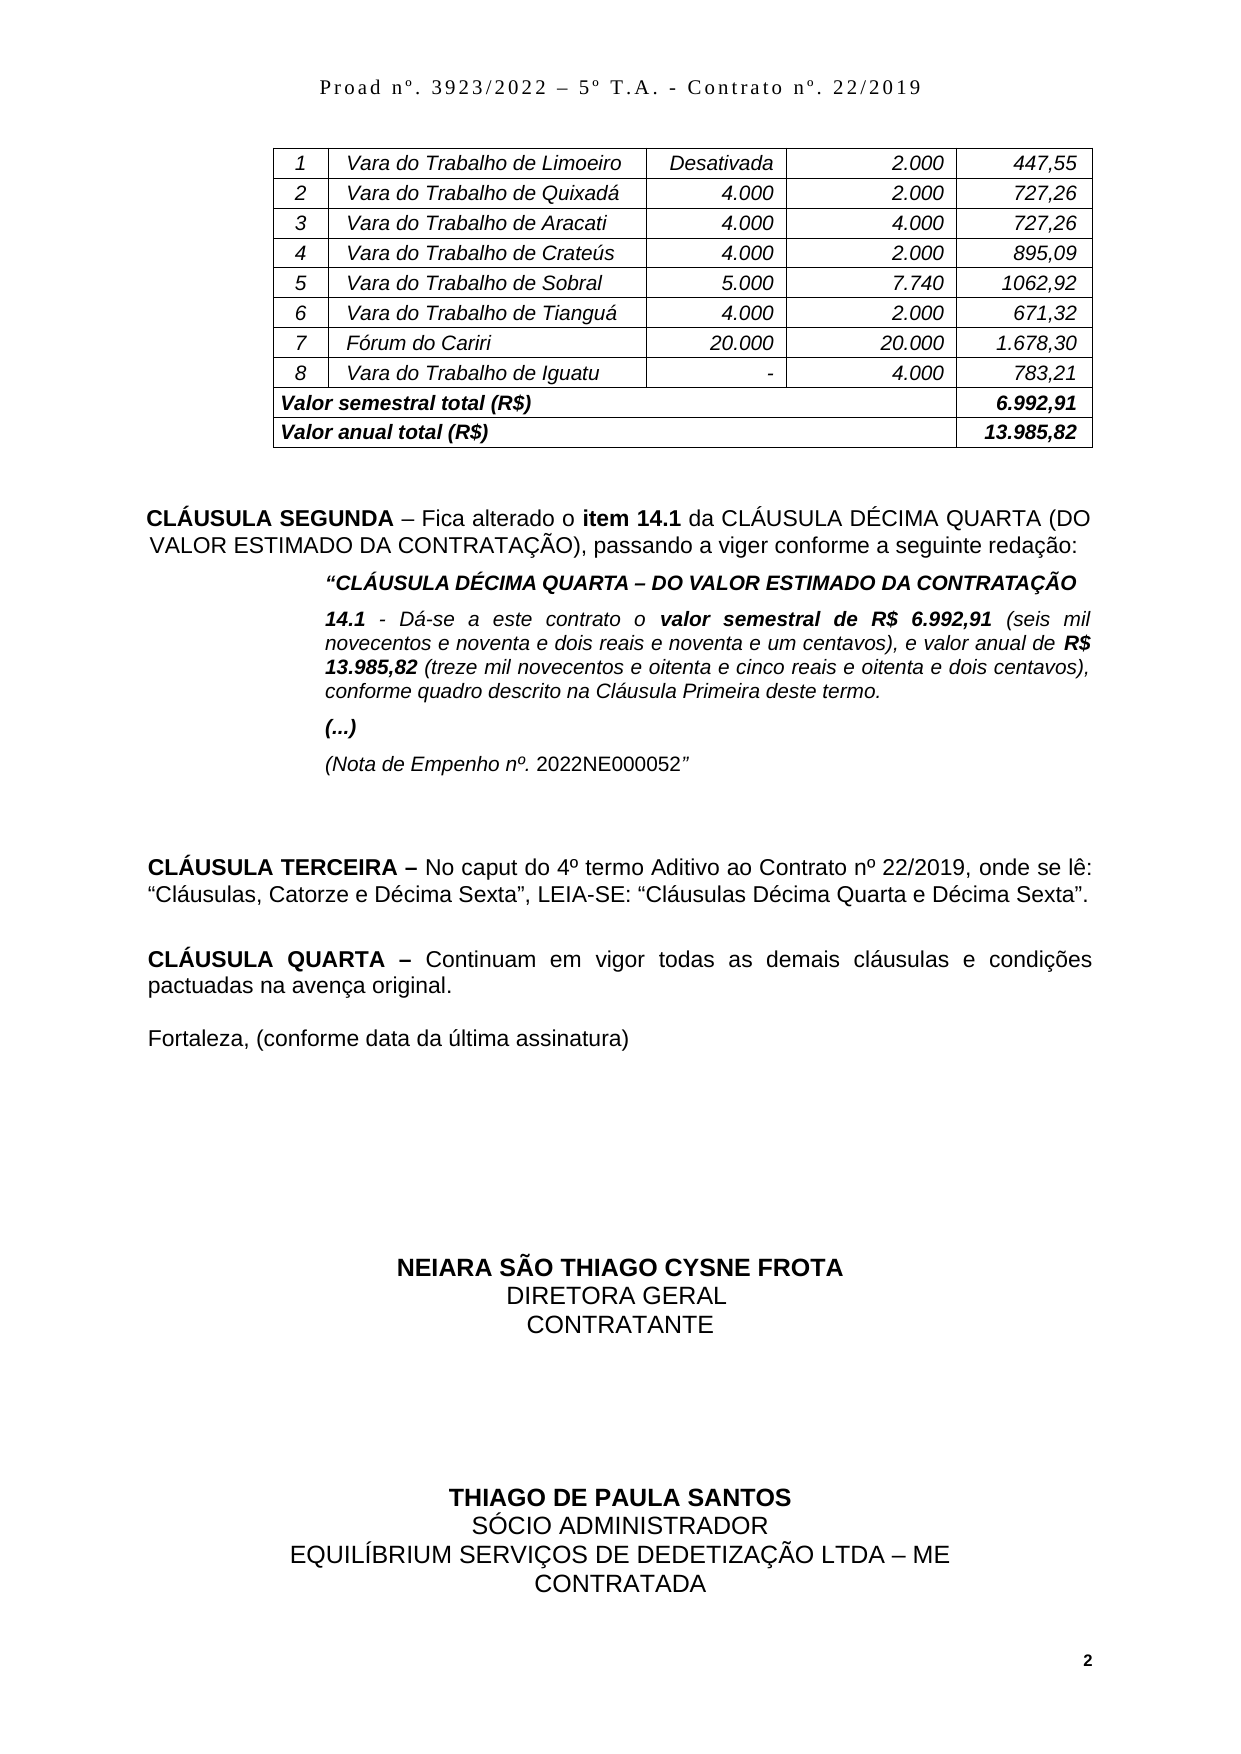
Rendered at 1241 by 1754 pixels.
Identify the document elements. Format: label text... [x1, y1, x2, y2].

table_cell 7 [274, 328, 328, 357]
table_cell 20.000 [647, 328, 786, 357]
text EQUILÍBRIUM SERVIÇOS DE DEDETIZAÇÃO LTDA – ME [148, 1540, 1092, 1569]
table_cell Vara do Trabalho de Aracati [329, 209, 646, 237]
table_cell Vara do Trabalho de Tianguá [329, 298, 646, 327]
table_cell 8 [274, 358, 328, 387]
table_cell 4 [274, 239, 328, 267]
table_cell - [647, 358, 786, 387]
table_cell Vara do Trabalho de Limoeiro [329, 149, 646, 178]
table_cell 447,55 [957, 149, 1092, 178]
text CLÁUSULA SEGUNDA – Fica alterado o item 14.1 da CLÁUSULA DÉCIMA QUARTA (DO VALOR ESTIMADO DA CONTRATAÇÃO), passando a viger conforme a seguinte redação: [148, 505, 1092, 558]
table_cell 727,26 [957, 179, 1092, 207]
table_cell 13.985,82 [957, 418, 1092, 447]
text THIAGO DE PAULA SANTOS [148, 1483, 1092, 1511]
table_cell 895,09 [957, 239, 1092, 267]
table_cell 2 [274, 179, 328, 207]
table_cell 3 [274, 209, 328, 237]
table_cell 5.000 [647, 268, 786, 297]
table_cell 4.000 [787, 209, 956, 237]
table_cell 671,32 [957, 298, 1092, 327]
text (...) [325, 715, 1092, 739]
text CONTRATADA [148, 1569, 1092, 1598]
table_cell Fórum do Cariri [329, 328, 646, 357]
text CONTRATANTE [148, 1310, 1092, 1339]
table_cell 20.000 [787, 328, 956, 357]
table_cell 7.740 [787, 268, 956, 297]
table_cell Vara do Trabalho de Iguatu [329, 358, 646, 387]
table_cell Valor anual total (R$) [274, 418, 956, 447]
table_cell 783,21 [957, 358, 1092, 387]
text CLÁUSULA TERCEIRA – No caput do 4º termo Aditivo ao Contrato nº 22/2019, onde se lê: “Cláusulas, Catorze e Décima Sexta”, LEIA-SE: “Cláusulas Décima Quarta e Décima Sexta”. [148, 854, 1092, 907]
text Fortaleza, (conforme data da última assinatura) [148, 1025, 1092, 1051]
text NEIARA SÃO THIAGO CYSNE FROTA [148, 1253, 1092, 1281]
text CLÁUSULA QUARTA – Continuam em vigor todas as demais cláusulas e condições pactuadas na avença original. [148, 946, 1092, 999]
table_cell 6 [274, 298, 328, 327]
table_cell 4.000 [647, 209, 786, 237]
table_cell Valor semestral total (R$) [274, 388, 956, 417]
table_cell 1062,92 [957, 268, 1092, 297]
text SÓCIO ADMINISTRADOR [148, 1511, 1092, 1540]
table_cell 6.992,91 [957, 388, 1092, 417]
table_cell 1.678,30 [957, 328, 1092, 357]
text DIRETORA GERAL [148, 1281, 1092, 1310]
table_cell 2.000 [787, 179, 956, 207]
text “CLÁUSULA DÉCIMA QUARTA – DO VALOR ESTIMADO DA CONTRATAÇÃO [325, 570, 1092, 594]
table_cell 1 [274, 149, 328, 178]
table_cell 2.000 [787, 239, 956, 267]
table_cell Desativada [647, 149, 786, 178]
text (Nota de Empenho nº. 2022NE000052” [325, 752, 1092, 776]
table_cell Vara do Trabalho de Quixadá [329, 179, 646, 207]
table_cell 4.000 [647, 298, 786, 327]
table_cell 4.000 [647, 239, 786, 267]
table_cell 4.000 [647, 179, 786, 207]
table_cell 5 [274, 268, 328, 297]
text 14.1 - Dá-se a este contrato o valor semestral de R$ 6.992,91 (seis mil novecentos e noventa e dois reais e noventa e um centavos), e valor anual de R$ 13.985,82 (treze mil novecentos e oitenta e cinco reais e oitenta e dois centavos), conforme quadro descrito na Cláusula Primeira deste termo. [325, 607, 1092, 703]
table_cell 2.000 [787, 298, 956, 327]
table_cell 4.000 [787, 358, 956, 387]
table_cell Vara do Trabalho de Sobral [329, 268, 646, 297]
table_cell 727,26 [957, 209, 1092, 237]
table_cell 2.000 [787, 149, 956, 178]
table_cell Vara do Trabalho de Crateús [329, 239, 646, 267]
